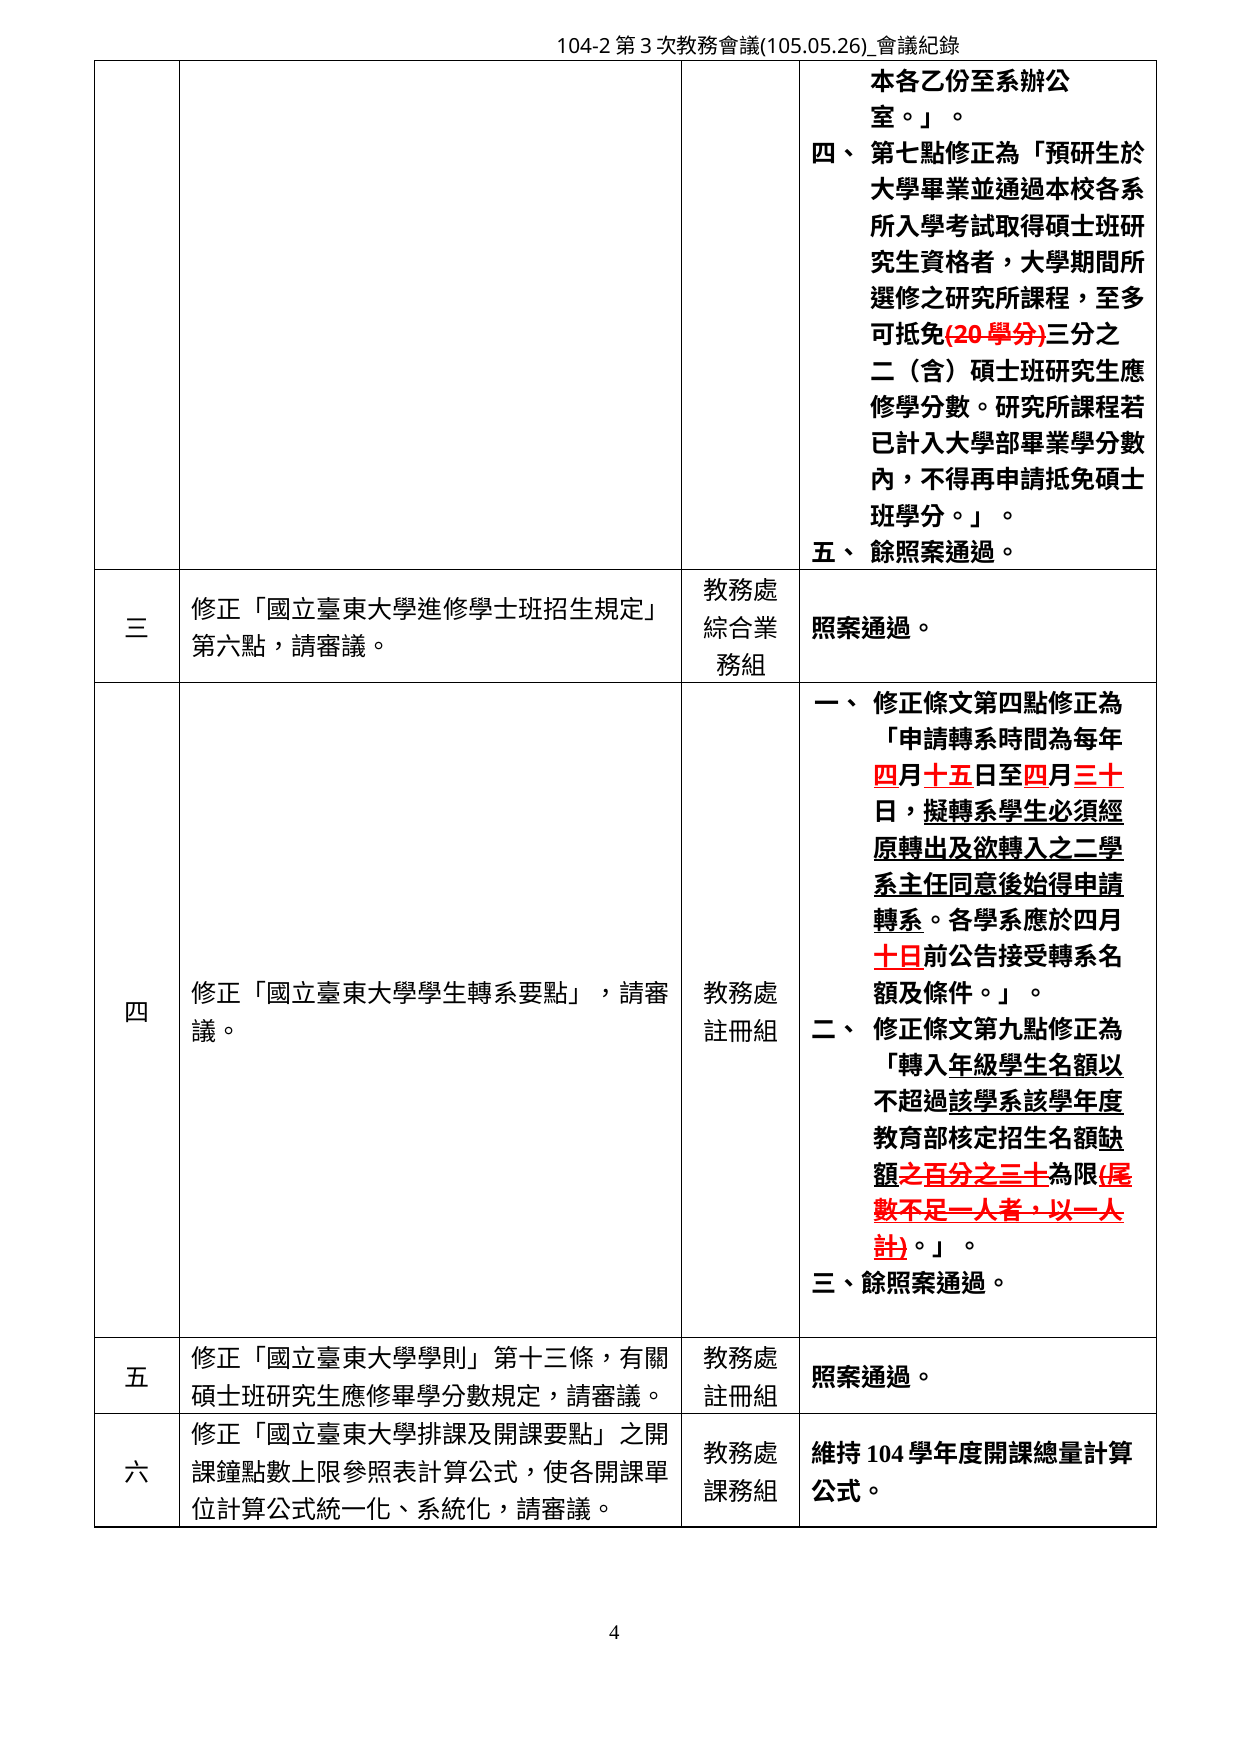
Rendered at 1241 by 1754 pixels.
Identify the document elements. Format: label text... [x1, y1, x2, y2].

table_cell 教務處註冊組 [682, 1338, 799, 1413]
table_cell 修正「國立臺東大學排課及開課要點」之開課鐘點數上限參照表計算公式，使各開課單位計算公式統一化、系統化，請審議。 [180, 1414, 681, 1526]
table_cell 照案通過。 [800, 1338, 1156, 1413]
table_cell 維持104學年度開課總量計算公式。 [800, 1414, 1156, 1526]
table_cell 教務處課務組 [682, 1414, 799, 1526]
table_cell 修正「國立臺東大學學生轉系要點」，請審議。 [180, 683, 681, 1337]
table_cell 修正「國立臺東大學進修學士班招生規定」第六點，請審議。 [180, 570, 681, 682]
table_cell 教務處註冊組 [682, 683, 799, 1337]
table_cell 照案通過。 [800, 570, 1156, 682]
table_cell 五 [95, 1338, 179, 1413]
table_cell [180, 61, 681, 568]
table_cell 修正條文第四點修正為「申請轉系時間為每年四月十五日至四月三十日，擬轉系學生必須經原轉出及欲轉入之二學系主任同意後始得申請轉系。各學系應於四月十日前公告接受轉系名額及條件。」。 修正條文第九點修正為「轉入年級學生名額以不超過該學系該學年度教育部核定招生名額缺額之百分之三十為限(尾數不足一人者，以一人計)。」。 三、餘照案通過。 [800, 683, 1156, 1337]
table_cell 修正「國立臺東大學學則」第十三條，有關碩士班研究生應修畢學分數規定，請審議。 [180, 1338, 681, 1413]
table_cell 四 [95, 683, 179, 1337]
table_cell [95, 61, 179, 568]
table_cell [682, 61, 799, 568]
table_cell 教務處綜合業務組 [682, 570, 799, 682]
table_cell 三 [95, 570, 179, 682]
table_cell 六 [95, 1414, 179, 1526]
table_cell 本各乙份至系辦公室。」。 第七點修正為「預研生於大學畢業並通過本校各系所入學考試取得碩士班研究生資格者，大學期間所選修之研究所課程，至多可抵免(20學分)三分之二（含）碩士班研究生應修學分數。研究所課程若已計入大學部畢業學分數內，不得再申請抵免碩士班學分。」。 餘照案通過。 [800, 61, 1156, 568]
